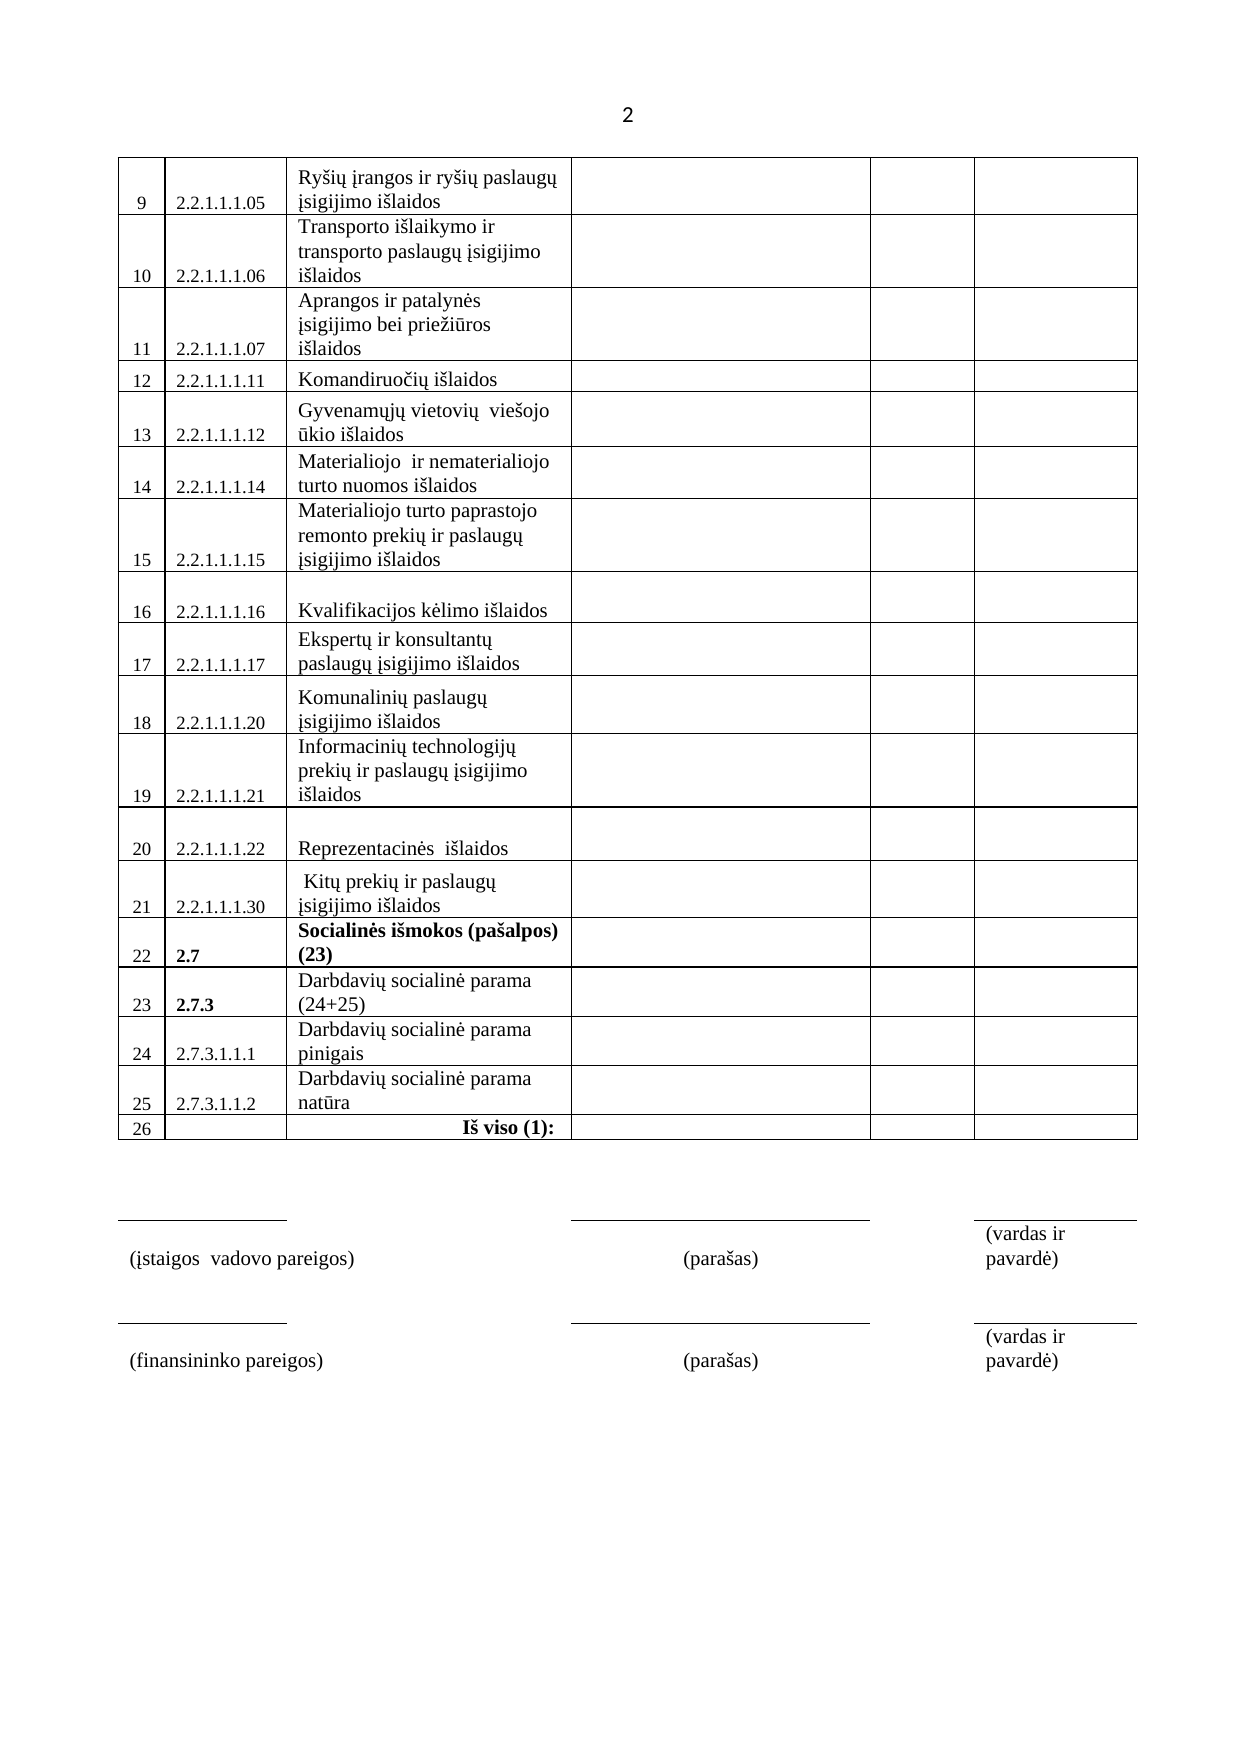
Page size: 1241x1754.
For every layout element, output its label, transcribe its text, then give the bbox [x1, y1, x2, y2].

table_cell 2.2.1.1.1.07 [166, 288, 286, 360]
table_cell [118, 1372, 165, 1398]
table_cell [118, 1270, 165, 1296]
table_cell [975, 968, 1137, 1016]
table_cell [974, 1189, 1137, 1220]
table_cell [871, 158, 974, 213]
table_cell Darbdavių socialinė parama (24+25) [287, 968, 571, 1016]
table_cell 2.7.3.1.1.1 [166, 1017, 286, 1065]
table_cell [870, 1189, 974, 1220]
table_cell [572, 572, 870, 622]
table_cell Transporto išlaikymo ir transporto paslaugų įsigijimo išlaidos [287, 215, 571, 287]
table_cell 16 [119, 572, 164, 622]
table_cell [975, 288, 1137, 360]
table_cell 17 [119, 623, 164, 675]
table_cell [572, 1066, 870, 1114]
table_cell 2.7.3.1.1.2 [166, 1066, 286, 1114]
table_cell 2.2.1.1.1.20 [166, 676, 286, 733]
table_cell [871, 918, 974, 966]
table_cell (finansininko pareigos) [118, 1323, 571, 1372]
table_cell [975, 676, 1137, 733]
table_cell [974, 1164, 1137, 1189]
table_cell 22 [119, 918, 164, 966]
table_cell [975, 1115, 1137, 1139]
table_cell Materialiojo turto paprastojo remonto prekių ir paslaugų įsigijimo išlaidos [287, 499, 571, 571]
table_cell [287, 1372, 571, 1398]
table_cell [165, 1296, 287, 1323]
table_cell [165, 1164, 287, 1189]
table_cell [871, 1066, 974, 1114]
table_cell 12 [119, 361, 164, 391]
table_cell [975, 861, 1137, 917]
table_cell [870, 1220, 974, 1269]
table_cell 9 [119, 158, 164, 213]
table_cell [870, 1164, 974, 1189]
table_cell [571, 1296, 870, 1323]
table_cell [572, 215, 870, 287]
table_cell [975, 1017, 1137, 1065]
table_cell 18 [119, 676, 164, 733]
table_cell 24 [119, 1017, 164, 1065]
table_cell [571, 1140, 870, 1164]
table_cell [572, 392, 870, 446]
table_cell [871, 968, 974, 1016]
table_cell [572, 361, 870, 391]
table_cell [165, 1270, 287, 1296]
table_cell [870, 1140, 974, 1164]
table_cell [287, 1296, 571, 1323]
table_cell [572, 158, 870, 213]
table_cell [975, 158, 1137, 213]
table_cell [287, 1140, 571, 1164]
table_cell [871, 447, 974, 497]
table_cell [975, 447, 1137, 497]
table_cell 19 [119, 734, 164, 806]
table_cell Ryšių įrangos ir ryšių paslaugų įsigijimo išlaidos [287, 158, 571, 213]
table_cell [871, 499, 974, 571]
table_cell [871, 288, 974, 360]
table_cell 26 [119, 1115, 164, 1139]
table_cell [287, 1189, 571, 1220]
table_cell (įstaigos vadovo pareigos) [118, 1220, 571, 1269]
table_cell 21 [119, 861, 164, 917]
table_cell [870, 1296, 974, 1323]
table_cell 2.2.1.1.1.22 [166, 808, 286, 859]
table_cell [572, 918, 870, 966]
table_cell [572, 968, 870, 1016]
table_cell [870, 1372, 974, 1398]
table_cell [871, 215, 974, 287]
table_cell 23 [119, 968, 164, 1016]
table_cell Aprangos ir patalynės įsigijimo bei priežiūros išlaidos [287, 288, 571, 360]
table_cell Iš viso (1): [287, 1115, 571, 1139]
table_cell [974, 1296, 1137, 1323]
table_cell [572, 808, 870, 859]
table_cell Kvalifikacijos kėlimo išlaidos [287, 572, 571, 622]
table_cell [975, 808, 1137, 859]
table_cell [571, 1189, 870, 1220]
table_cell [572, 623, 870, 675]
table_cell 2.2.1.1.1.17 [166, 623, 286, 675]
table_cell [975, 215, 1137, 287]
table_cell (parašas) [571, 1324, 870, 1372]
table_cell [572, 288, 870, 360]
table_cell Darbdavių socialinė parama pinigais [287, 1017, 571, 1065]
table_cell [287, 1164, 571, 1189]
table_cell [975, 392, 1137, 446]
table_cell [118, 1164, 165, 1189]
table_cell [166, 1115, 286, 1139]
table_cell [975, 499, 1137, 571]
table_cell 20 [119, 808, 164, 859]
table_cell 2.2.1.1.1.16 [166, 572, 286, 622]
table_cell 2.2.1.1.1.11 [166, 361, 286, 391]
table_cell Komandiruočių išlaidos [287, 361, 571, 391]
table_cell 2.2.1.1.1.14 [166, 447, 286, 497]
table_cell 10 [119, 215, 164, 287]
table_cell 2.2.1.1.1.05 [166, 158, 286, 213]
table_cell [571, 1164, 870, 1189]
table_cell 2.2.1.1.1.06 [166, 215, 286, 287]
table_cell [572, 676, 870, 733]
table_cell 25 [119, 1066, 164, 1114]
table_cell (parašas) [571, 1221, 870, 1269]
table_cell [871, 623, 974, 675]
table_cell Gyvenamųjų vietovių viešojo ūkio išlaidos [287, 392, 571, 446]
table_cell [870, 1270, 974, 1296]
table_cell Informacinių technologijų prekių ir paslaugų įsigijimo išlaidos [287, 734, 571, 806]
table_cell 14 [119, 447, 164, 497]
table_cell [975, 361, 1137, 391]
table_cell [974, 1372, 1137, 1398]
table_cell 2.2.1.1.1.21 [166, 734, 286, 806]
table_cell [572, 861, 870, 917]
table_cell [165, 1189, 287, 1220]
table_cell [871, 1115, 974, 1139]
table_cell [118, 1189, 165, 1220]
table_cell 15 [119, 499, 164, 571]
table_cell Komunalinių paslaugų įsigijimo išlaidos [287, 676, 571, 733]
table_cell [871, 734, 974, 806]
table_cell [975, 1066, 1137, 1114]
table_cell Kitų prekių ir paslaugų įsigijimo išlaidos [287, 861, 571, 917]
table_cell [974, 1140, 1137, 1164]
table_cell [118, 1296, 165, 1323]
table_cell Ekspertų ir konsultantų paslaugų įsigijimo išlaidos [287, 623, 571, 675]
table_cell [165, 1140, 287, 1164]
table_cell 13 [119, 392, 164, 446]
table_cell [975, 623, 1137, 675]
table_cell [572, 1115, 870, 1139]
table_cell (vardas ir pavardė) [974, 1221, 1137, 1269]
table_cell [118, 1140, 165, 1164]
table_cell [571, 1270, 870, 1296]
table_cell [975, 572, 1137, 622]
table_cell 2.7.3 [166, 968, 286, 1016]
table_cell 2.2.1.1.1.30 [166, 861, 286, 917]
table_cell [871, 1017, 974, 1065]
table_cell [572, 499, 870, 571]
table_cell [572, 1017, 870, 1065]
table_cell 2.2.1.1.1.15 [166, 499, 286, 571]
table_cell [287, 1270, 571, 1296]
table_cell Darbdavių socialinė parama natūra [287, 1066, 571, 1114]
table_cell [870, 1323, 974, 1372]
table_cell [975, 734, 1137, 806]
table_cell [871, 392, 974, 446]
table_cell [871, 808, 974, 859]
table_cell (vardas ir pavardė) [974, 1324, 1137, 1372]
table_cell [572, 734, 870, 806]
table_cell [975, 918, 1137, 966]
table_cell 11 [119, 288, 164, 360]
table_cell 2.2.1.1.1.12 [166, 392, 286, 446]
table_cell [572, 447, 870, 497]
table_cell [871, 361, 974, 391]
table_cell Materialiojo ir nematerialiojo turto nuomos išlaidos [287, 447, 571, 497]
table_cell [871, 572, 974, 622]
table_cell [165, 1372, 287, 1398]
table_cell 2.7 [166, 918, 286, 966]
table_cell [571, 1372, 870, 1398]
table_cell [974, 1270, 1137, 1296]
table_cell Socialinės išmokos (pašalpos) (23) [287, 918, 571, 966]
table_cell [871, 861, 974, 917]
table_cell Reprezentacinės išlaidos [287, 808, 571, 859]
table_cell [871, 676, 974, 733]
